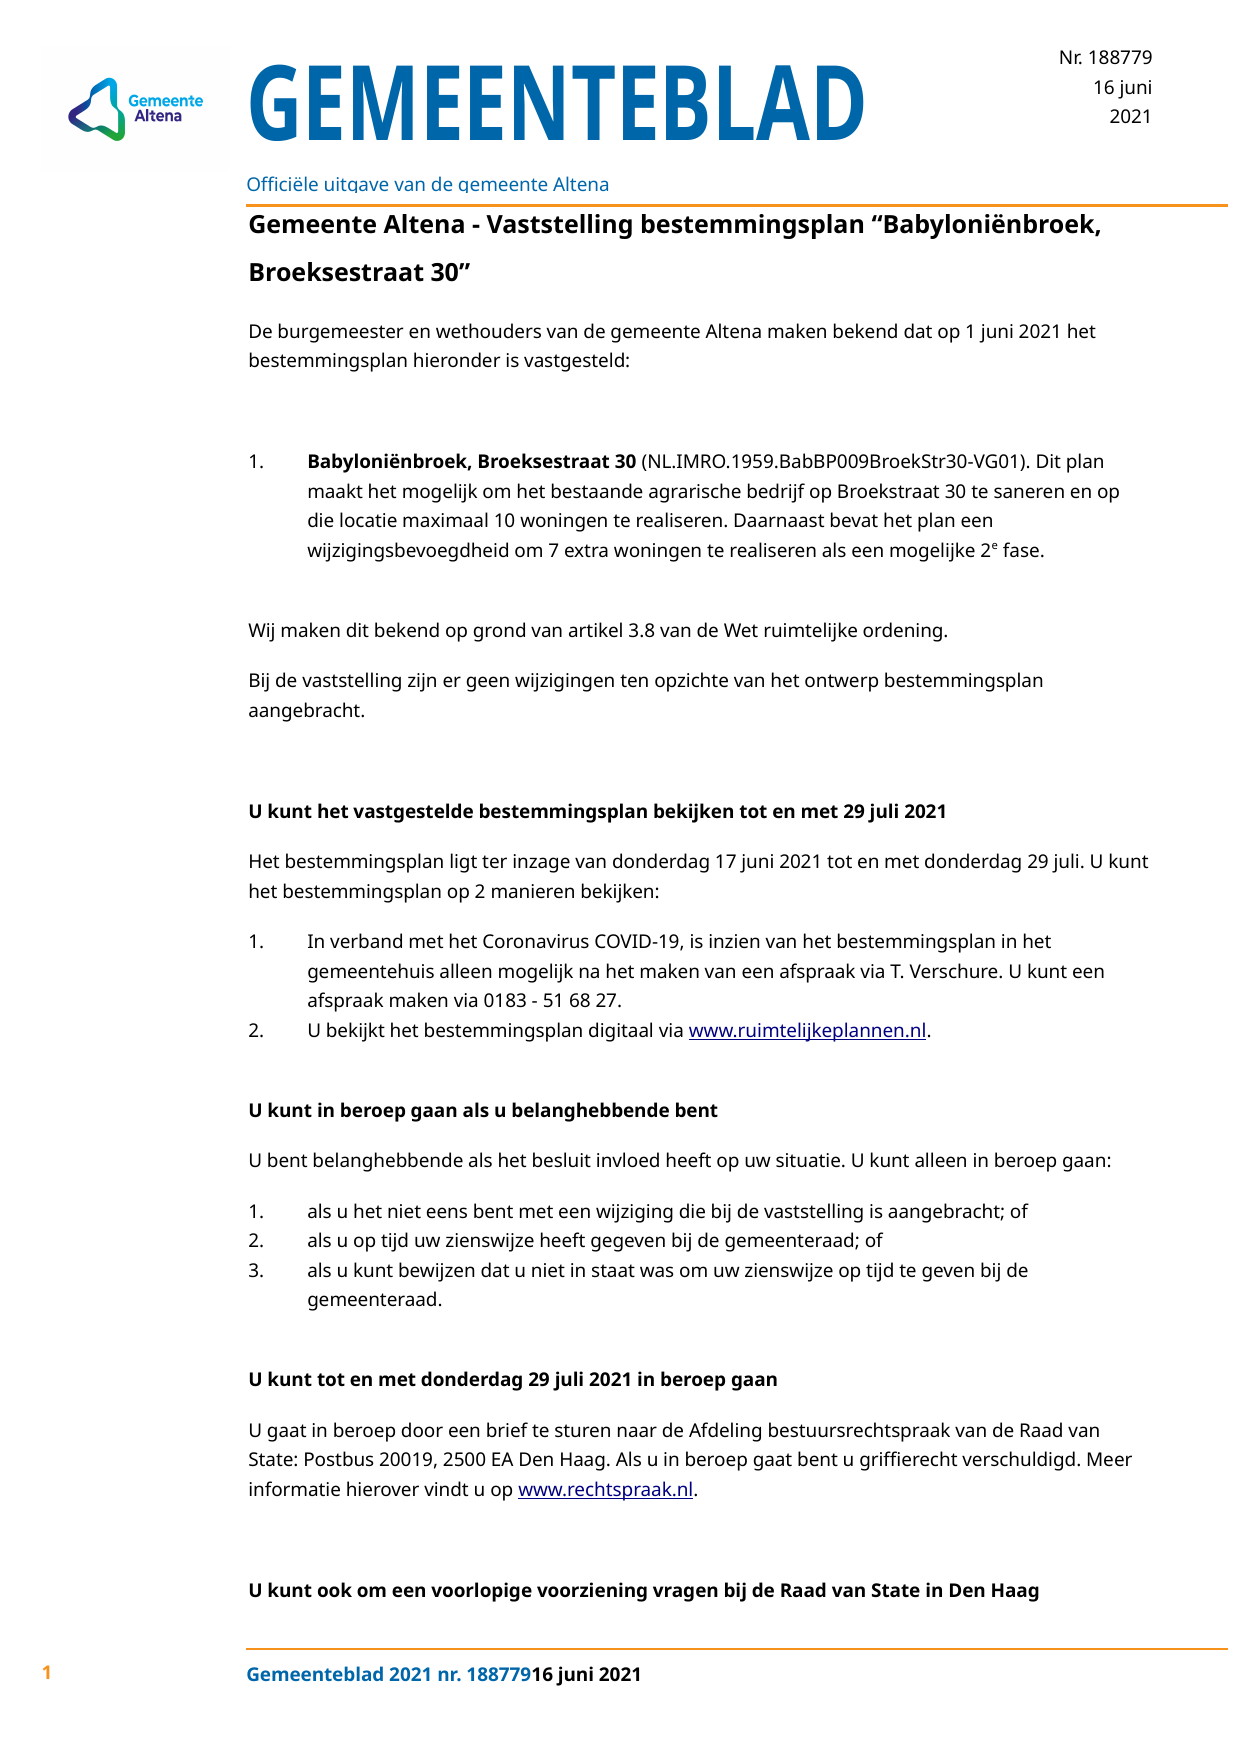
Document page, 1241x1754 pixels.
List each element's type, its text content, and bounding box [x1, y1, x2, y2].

list als u kunt bewijzen dat u niet in staat was om uw zienswijze op tijd te geven bij de gemeenteraad. [248, 1257, 1152, 1312]
list als u op tijd uw zienswijze heeft gegeven bij de gemeenteraad; of [248, 1227, 1152, 1253]
list Babyloniënbroek, Broeksestraat 30 (NL.IMRO.1959.BabBP009BroekStr30-VG01). Dit plan maakt het mogelijk om het bestaande agrarische bedrijf op Broekstraat 30 te saneren en op die locatie maximaal 10 woningen te realiseren. Daarnaast bevat het plan een wijzigingsbevoegdheid om 7 extra woningen te realiseren als een mogelijke 2e fase. [248, 448, 1152, 563]
text U gaat in beroep door een brief te sturen naar de Afdeling bestuursrechtspraak van de Raad van State: Postbus 20019, 2500 EA Den Haag. Als u in beroep gaat bent u griffierecht verschuldigd. Meer informatie hierover vindt u op www.rechtspraak.nl. [248, 1417, 1152, 1502]
list als u het niet eens bent met een wijziging die bij de vaststelling is aangebracht; of [248, 1198, 1152, 1224]
text U kunt het vastgestelde bestemmingsplan bekijken tot en met 29 juli 2021 [248, 798, 1152, 824]
text Wij maken dit bekend op grond van artikel 3.8 van de Wet ruimtelijke ordening. [248, 617, 1152, 643]
text U kunt tot en met donderdag 29 juli 2021 in beroep gaan [248, 1367, 1152, 1392]
text Bij de vaststelling zijn er geen wijzigingen ten opzichte van het ontwerp bestemmingsplan aangebracht. [248, 667, 1152, 723]
text Gemeente Altena - Vaststelling bestemmingsplan “Babyloniënbroek, Broeksestraat 30” [248, 207, 1152, 288]
picture [41, 47, 231, 172]
text Het bestemmingsplan ligt ter inzage van donderdag 17 juni 2021 tot en met donderdag 29 juli. U kunt het bestemmingsplan op 2 manieren bekijken: [248, 848, 1152, 904]
text U kunt in beroep gaan als u belanghebbende bent [248, 1097, 1152, 1123]
text U kunt ook om een voorlopige voorziening vragen bij de Raad van State in Den Haag [248, 1577, 1152, 1603]
text De burgemeester en wethouders van de gemeente Altena maken bekend dat op 1 juni 2021 het bestemmingsplan hieronder is vastgesteld: [248, 318, 1152, 373]
text U bent belanghebbende als het besluit invloed heeft op uw situatie. U kunt alleen in beroep gaan: [248, 1147, 1152, 1173]
list In verband met het Coronavirus COVID-19, is inzien van het bestemmingsplan in het gemeentehuis alleen mogelijk na het maken van een afspraak via T. Verschure. U kunt een afspraak maken via 0183 - 51 68 27. [248, 928, 1152, 1013]
list U bekijkt het bestemmingsplan digitaal via www.ruimtelijkeplannen.nl. [248, 1017, 1152, 1043]
